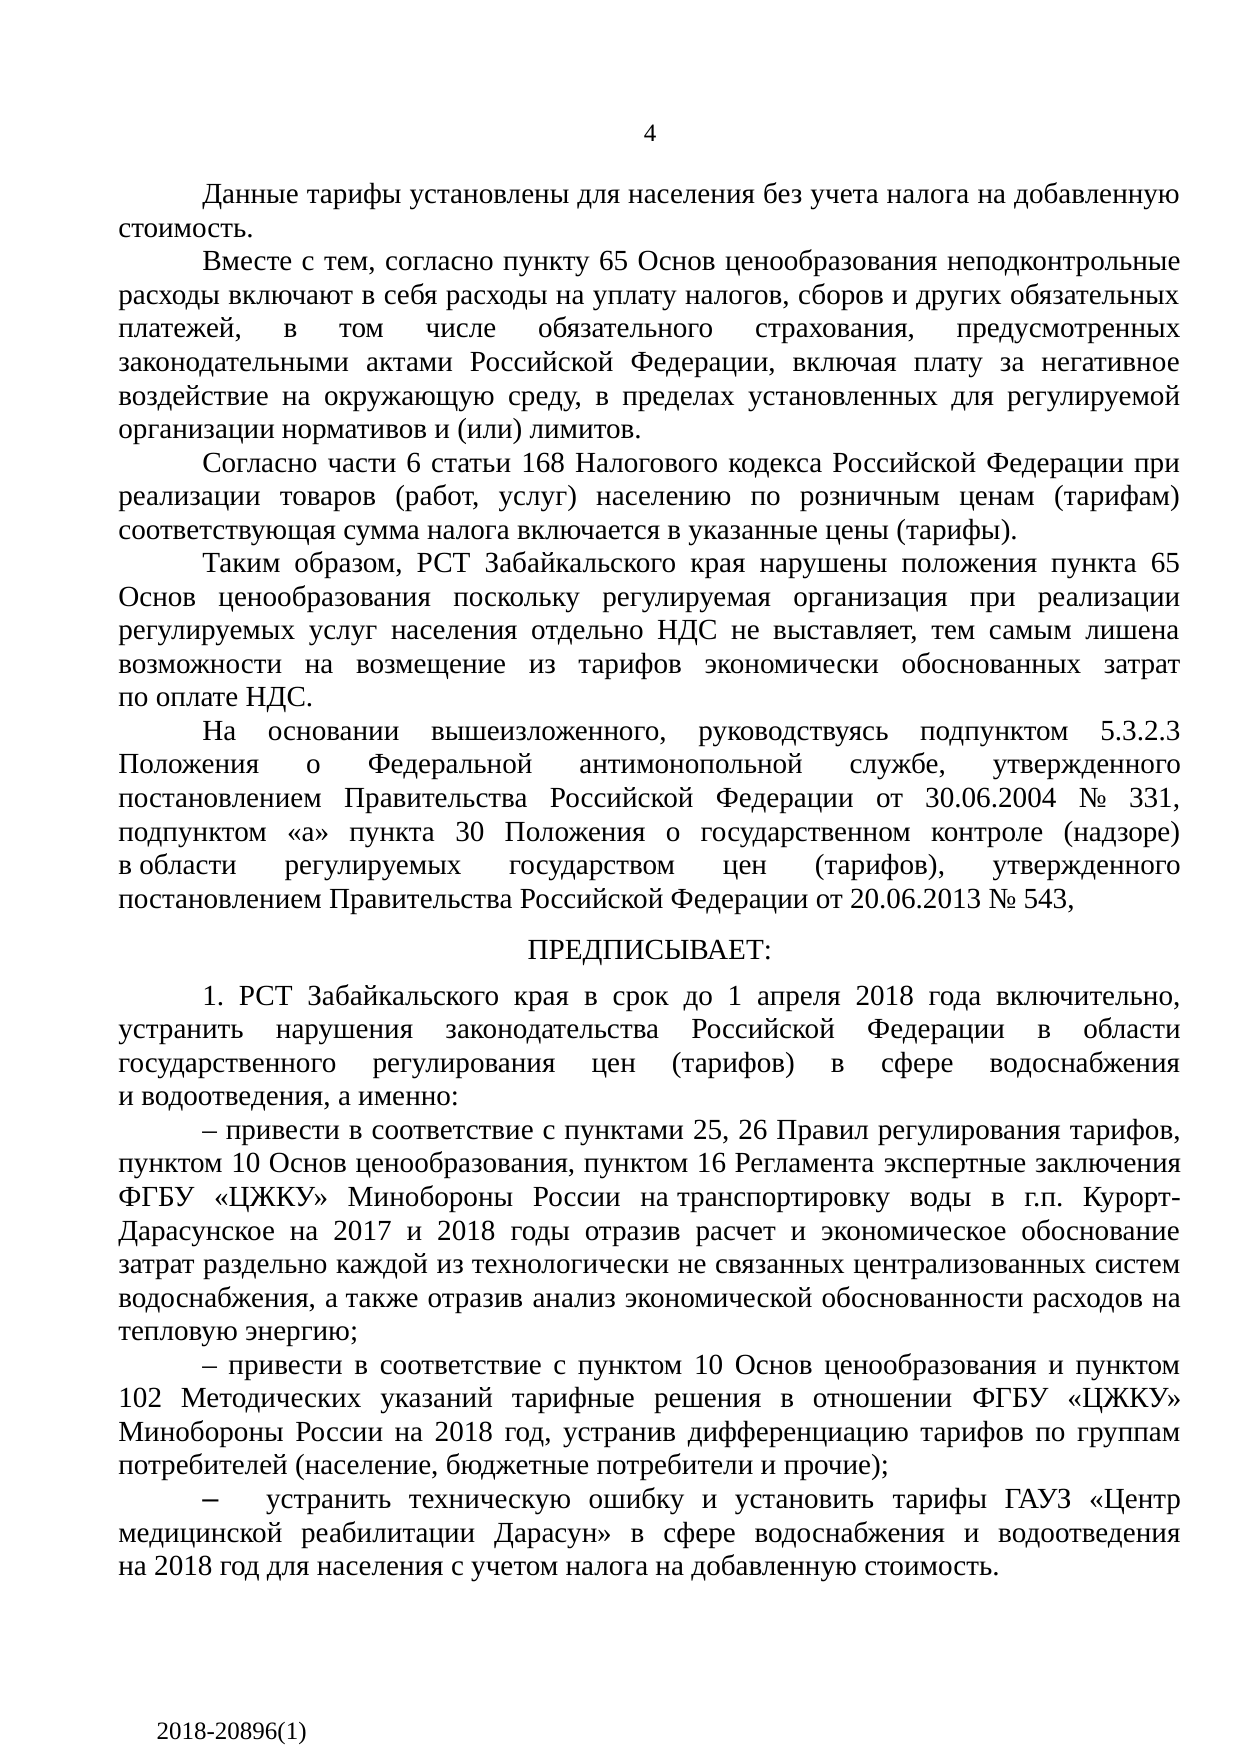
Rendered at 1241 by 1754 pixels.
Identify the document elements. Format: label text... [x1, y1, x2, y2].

text Вместе с тем, согласно пункту 65 Основ ценообразования неподконтрольные расходы включают в себя расходы на уплату налогов, сборов и других обязательных платежей, в том числе обязательного страхования, предусмотренных законодательными актами Российской Федерации, включая плату за негативное воздействие на окружающую среду, в пределах установленных для регулируемой организации нормативов и (или) лимитов. [118, 243, 1181, 445]
list устранить техническую ошибку и установить тарифы ГАУЗ «Центр медицинской реабилитации Дарасун» в сфере водоснабжения и водоотведения на 2018 год для населения с учетом налога на добавленную стоимость. [118, 1481, 1181, 1582]
text – привести в соответствие с пунктом 10 Основ ценообразования и пунктом 102 Методических указаний тарифные решения в отношении ФГБУ «ЦЖКУ» Минобороны России на 2018 год, устранив дифференциацию тарифов по группам потребителей (население, бюджетные потребители и прочие); [118, 1347, 1181, 1481]
text Согласно части 6 статьи 168 Налогового кодекса Российской Федерации при реализации товаров (работ, услуг) населению по розничным ценам (тарифам) соответствующая сумма налога включается в указанные цены (тарифы). [118, 445, 1181, 545]
text На основании вышеизложенного, руководствуясь подпунктом 5.3.2.3 Положения о Федеральной антимонопольной службе, утвержденного постановлением Правительства Российской Федерации от 30.06.2004 № 331, подпунктом «а» пункта 30 Положения о государственном контроле (надзоре) в области регулируемых государством цен (тарифов), утвержденного постановлением Правительства Российской Федерации от 20.06.2013 № 543, [118, 713, 1181, 914]
text Таким образом, РСТ Забайкальского края нарушены положения пункта 65 Основ ценообразования поскольку регулируемая организация при реализации регулируемых услуг населения отдельно НДС не выставляет, тем самым лишена возможности на возмещение из тарифов экономически обоснованных затрат по оплате НДС. [118, 545, 1181, 713]
text 1. РСТ Забайкальского края в срок до 1 апреля 2018 года включительно, устранить нарушения законодательства Российской Федерации в области государственного регулирования цен (тарифов) в сфере водоснабжения и водоотведения, а именно: [118, 978, 1181, 1112]
text – привести в соответствие с пунктами 25, 26 Правил регулирования тарифов, пунктом 10 Основ ценообразования, пунктом 16 Регламента экспертные заключения ФГБУ «ЦЖКУ» Минобороны России на транспортировку воды в г.п. Курорт-Дарасунское на 2017 и 2018 годы отразив расчет и экономическое обоснование затрат раздельно каждой из технологически не связанных централизованных систем водоснабжения, а также отразив анализ экономической обоснованности расходов на тепловую энергию; [118, 1112, 1181, 1347]
text ПРЕДПИСЫВАЕТ: [118, 932, 1181, 966]
text Данные тарифы установлены для населения без учета налога на добавленную стоимость. [118, 176, 1181, 243]
